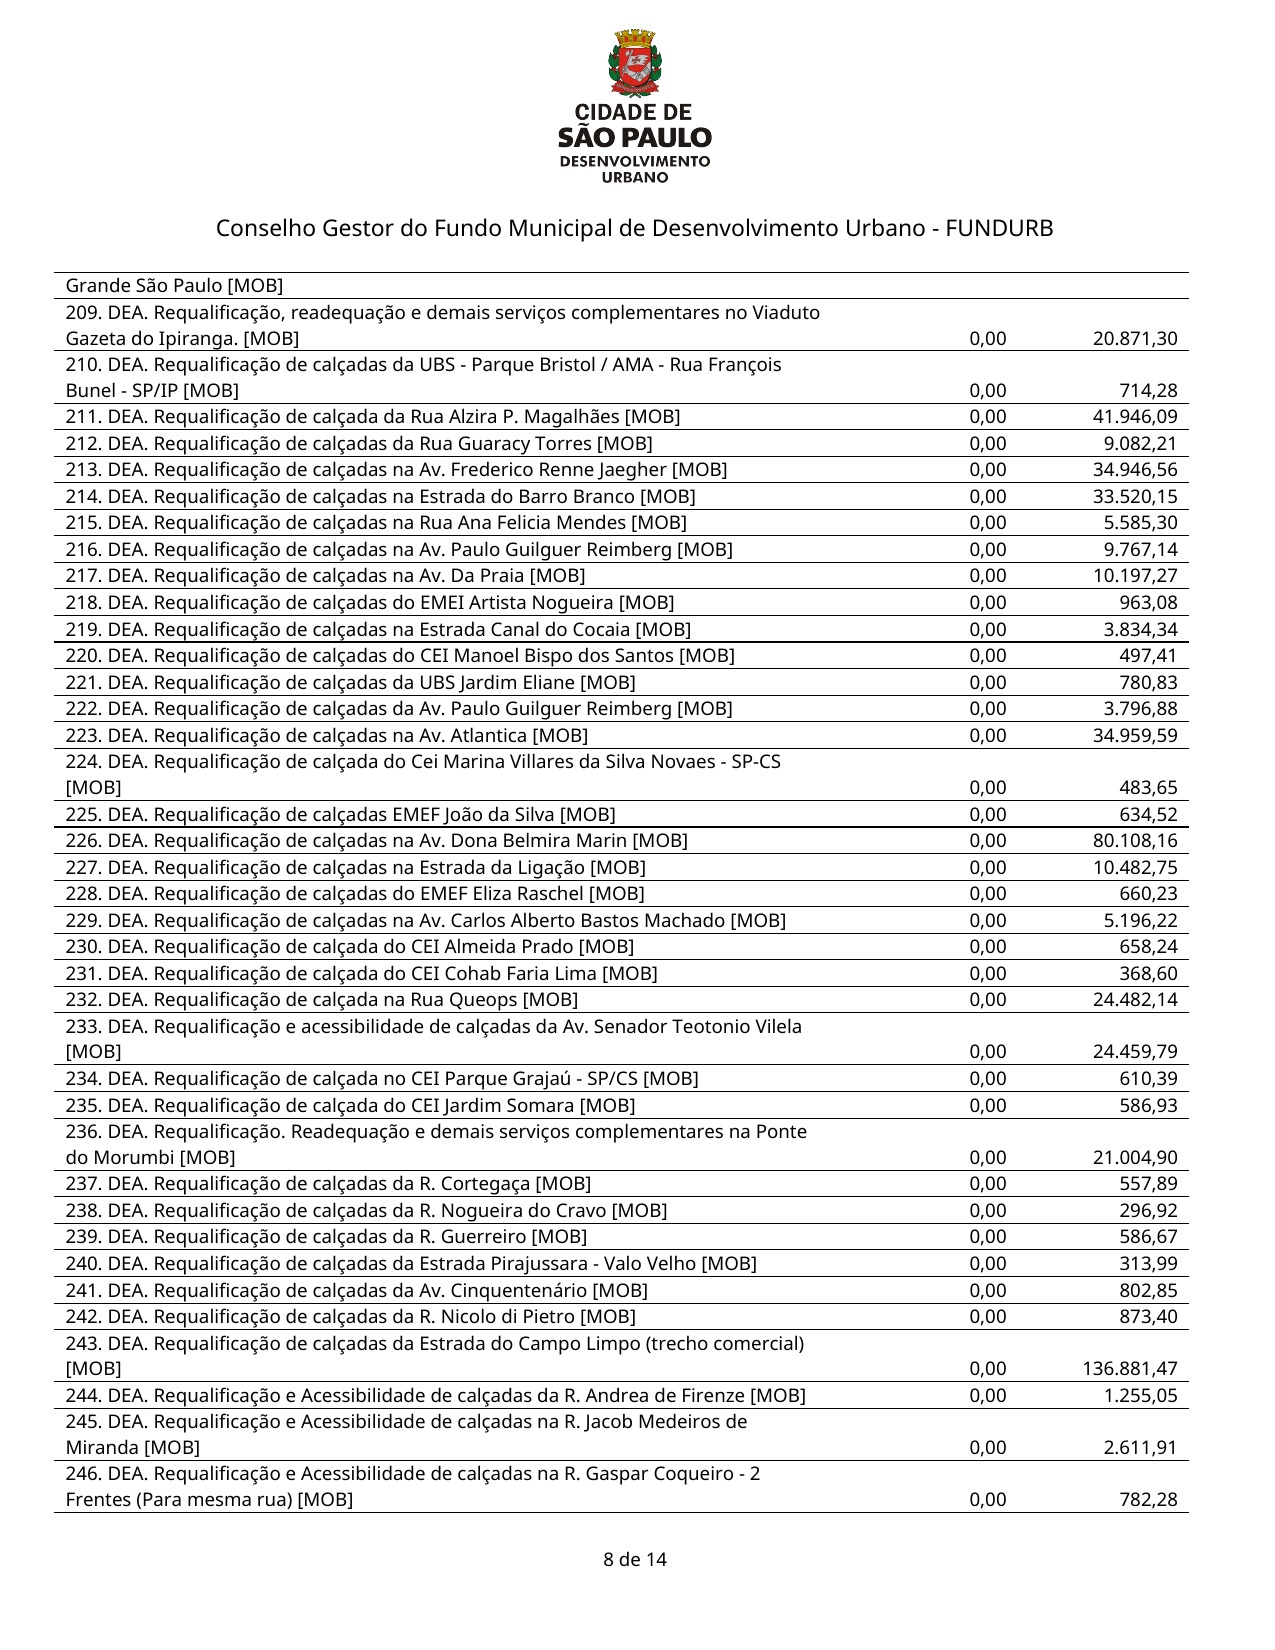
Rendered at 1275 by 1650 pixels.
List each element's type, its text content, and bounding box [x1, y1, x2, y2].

table_cell Grande São Paulo [MOB] [54, 273, 834, 298]
table_cell 497,41 [1018, 643, 1189, 668]
table_cell 658,24 [1018, 934, 1189, 959]
table_cell 213. DEA. Requalificação de calçadas na Av. Frederico Renne Jaegher [MOB] [54, 457, 834, 482]
table_cell 9.767,14 [1018, 536, 1189, 562]
table_cell 221. DEA. Requalificação de calçadas da UBS Jardim Eliane [MOB] [54, 669, 834, 694]
table_cell 0,00 [834, 881, 1018, 906]
table_cell 215. DEA. Requalificação de calçadas na Rua Ana Felicia Mendes [MOB] [54, 510, 834, 535]
table_cell 0,00 [834, 430, 1018, 456]
table_cell 24.482,14 [1018, 987, 1189, 1012]
table_cell 780,83 [1018, 669, 1189, 694]
table_cell 34.946,56 [1018, 457, 1189, 482]
table_cell 3.834,34 [1018, 616, 1189, 641]
table_cell 714,28 [1018, 351, 1189, 402]
table_cell 9.082,21 [1018, 430, 1189, 456]
table_cell 20.871,30 [1018, 299, 1189, 350]
table_cell 231. DEA. Requalificação de calçada do CEI Cohab Faria Lima [MOB] [54, 960, 834, 986]
table_cell 586,67 [1018, 1224, 1189, 1249]
table_cell 873,40 [1018, 1304, 1189, 1329]
table_cell 219. DEA. Requalificação de calçadas na Estrada Canal do Cocaia [MOB] [54, 616, 834, 641]
table_cell 0,00 [834, 1382, 1018, 1408]
table_cell 244. DEA. Requalificação e Acessibilidade de calçadas da R. Andrea de Firenze [MOB] [54, 1382, 834, 1408]
table_cell 0,00 [834, 1250, 1018, 1276]
table_cell 0,00 [834, 589, 1018, 615]
table_cell 218. DEA. Requalificação de calçadas do EMEI Artista Nogueira [MOB] [54, 589, 834, 615]
table_cell 2.611,91 [1018, 1409, 1189, 1460]
table_cell 80.108,16 [1018, 828, 1189, 853]
table_cell 216. DEA. Requalificação de calçadas na Av. Paulo Guilguer Reimberg [MOB] [54, 536, 834, 562]
table_cell 228. DEA. Requalificação de calçadas do EMEF Eliza Raschel [MOB] [54, 881, 834, 906]
table_cell [1018, 273, 1189, 298]
table_cell 0,00 [834, 907, 1018, 933]
table_cell 230. DEA. Requalificação de calçada do CEI Almeida Prado [MOB] [54, 934, 834, 959]
table_cell 223. DEA. Requalificação de calçadas na Av. Atlantica [MOB] [54, 722, 834, 748]
table_cell 136.881,47 [1018, 1330, 1189, 1381]
table_cell 634,52 [1018, 801, 1189, 826]
table_cell 3.796,88 [1018, 696, 1189, 721]
table_cell 229. DEA. Requalificação de calçadas na Av. Carlos Alberto Bastos Machado [MOB] [54, 907, 834, 933]
table_cell 0,00 [834, 669, 1018, 694]
table_cell 0,00 [834, 299, 1018, 350]
table_cell 0,00 [834, 457, 1018, 482]
table_cell 212. DEA. Requalificação de calçadas da Rua Guaracy Torres [MOB] [54, 430, 834, 456]
table_cell 586,93 [1018, 1092, 1189, 1117]
table_cell 34.959,59 [1018, 722, 1189, 748]
table_cell 0,00 [834, 1171, 1018, 1196]
table_cell [834, 273, 1018, 298]
table_cell 0,00 [834, 749, 1018, 800]
table_cell 0,00 [834, 801, 1018, 826]
table_cell 210. DEA. Requalificação de calçadas da UBS - Parque Bristol / AMA - Rua François Bunel - SP/IP [MOB] [54, 351, 834, 402]
table_cell 0,00 [834, 510, 1018, 535]
table_cell 0,00 [834, 854, 1018, 879]
table_cell 0,00 [834, 1224, 1018, 1249]
table_cell 33.520,15 [1018, 483, 1189, 509]
table_cell 483,65 [1018, 749, 1189, 800]
table_cell 0,00 [834, 404, 1018, 429]
table_cell 232. DEA. Requalificação de calçada na Rua Queops [MOB] [54, 987, 834, 1012]
table_cell 243. DEA. Requalificação de calçadas da Estrada do Campo Limpo (trecho comercial) [MOB] [54, 1330, 834, 1381]
table_cell 557,89 [1018, 1171, 1189, 1196]
table_cell 233. DEA. Requalificação e acessibilidade de calçadas da Av. Senador Teotonio Vilela [MOB] [54, 1013, 834, 1064]
table_cell 236. DEA. Requalificação. Readequação e demais serviços complementares na Ponte do Morumbi [MOB] [54, 1119, 834, 1169]
table_cell 5.196,22 [1018, 907, 1189, 933]
table_cell 0,00 [834, 483, 1018, 509]
table_cell 209. DEA. Requalificação, readequação e demais serviços complementares no Viaduto Gazeta do Ipiranga. [MOB] [54, 299, 834, 350]
table_cell 0,00 [834, 1461, 1018, 1512]
table_cell 0,00 [834, 351, 1018, 402]
table_cell 235. DEA. Requalificação de calçada do CEI Jardim Somara [MOB] [54, 1092, 834, 1117]
table_cell 224. DEA. Requalificação de calçada do Cei Marina Villares da Silva Novaes - SP-CS [MOB] [54, 749, 834, 800]
table_cell 41.946,09 [1018, 404, 1189, 429]
table_cell 0,00 [834, 696, 1018, 721]
table_cell 10.197,27 [1018, 563, 1189, 588]
table_cell 0,00 [834, 643, 1018, 668]
table_cell 0,00 [834, 722, 1018, 748]
table_cell 782,28 [1018, 1461, 1189, 1512]
table_cell 802,85 [1018, 1277, 1189, 1302]
table_cell 242. DEA. Requalificação de calçadas da R. Nicolo di Pietro [MOB] [54, 1304, 834, 1329]
table_cell 1.255,05 [1018, 1382, 1189, 1408]
table_cell 245. DEA. Requalificação e Acessibilidade de calçadas na R. Jacob Medeiros de Miranda [MOB] [54, 1409, 834, 1460]
table_cell 234. DEA. Requalificação de calçada no CEI Parque Grajaú - SP/CS [MOB] [54, 1065, 834, 1091]
table_cell 0,00 [834, 1197, 1018, 1223]
table_cell 0,00 [834, 1119, 1018, 1169]
table_cell 222. DEA. Requalificação de calçadas da Av. Paulo Guilguer Reimberg [MOB] [54, 696, 834, 721]
table_cell 313,99 [1018, 1250, 1189, 1276]
table_cell 5.585,30 [1018, 510, 1189, 535]
table_cell 0,00 [834, 960, 1018, 986]
table_cell 225. DEA. Requalificação de calçadas EMEF João da Silva [MOB] [54, 801, 834, 826]
table_cell 214. DEA. Requalificação de calçadas na Estrada do Barro Branco [MOB] [54, 483, 834, 509]
table_cell 237. DEA. Requalificação de calçadas da R. Cortegaça [MOB] [54, 1171, 834, 1196]
table_cell 0,00 [834, 934, 1018, 959]
table_cell 220. DEA. Requalificação de calçadas do CEI Manoel Bispo dos Santos [MOB] [54, 643, 834, 668]
table_cell 0,00 [834, 1013, 1018, 1064]
table_cell 211. DEA. Requalificação de calçada da Rua Alzira P. Magalhães [MOB] [54, 404, 834, 429]
table_cell 0,00 [834, 1092, 1018, 1117]
table_cell 660,23 [1018, 881, 1189, 906]
table_cell 21.004,90 [1018, 1119, 1189, 1169]
table_cell 0,00 [834, 828, 1018, 853]
table_cell 0,00 [834, 1065, 1018, 1091]
table_cell 217. DEA. Requalificação de calçadas na Av. Da Praia [MOB] [54, 563, 834, 588]
table_cell 240. DEA. Requalificação de calçadas da Estrada Pirajussara - Valo Velho [MOB] [54, 1250, 834, 1276]
table_cell 0,00 [834, 1409, 1018, 1460]
table_cell 368,60 [1018, 960, 1189, 986]
table_cell 24.459,79 [1018, 1013, 1189, 1064]
table_cell 239. DEA. Requalificação de calçadas da R. Guerreiro [MOB] [54, 1224, 834, 1249]
table_cell 226. DEA. Requalificação de calçadas na Av. Dona Belmira Marin [MOB] [54, 828, 834, 853]
table_cell 241. DEA. Requalificação de calçadas da Av. Cinquentenário [MOB] [54, 1277, 834, 1302]
table_cell 0,00 [834, 536, 1018, 562]
table_cell 296,92 [1018, 1197, 1189, 1223]
table_cell 0,00 [834, 1330, 1018, 1381]
table_cell 238. DEA. Requalificação de calçadas da R. Nogueira do Cravo [MOB] [54, 1197, 834, 1223]
table_cell 227. DEA. Requalificação de calçadas na Estrada da Ligação [MOB] [54, 854, 834, 879]
table_cell 0,00 [834, 616, 1018, 641]
table_cell 610,39 [1018, 1065, 1189, 1091]
table_cell 0,00 [834, 1277, 1018, 1302]
table_cell 0,00 [834, 563, 1018, 588]
table_cell 246. DEA. Requalificação e Acessibilidade de calçadas na R. Gaspar Coqueiro - 2 Frentes (Para mesma rua) [MOB] [54, 1461, 834, 1512]
table_cell 963,08 [1018, 589, 1189, 615]
table_cell 10.482,75 [1018, 854, 1189, 879]
table_cell 0,00 [834, 987, 1018, 1012]
table_cell 0,00 [834, 1304, 1018, 1329]
